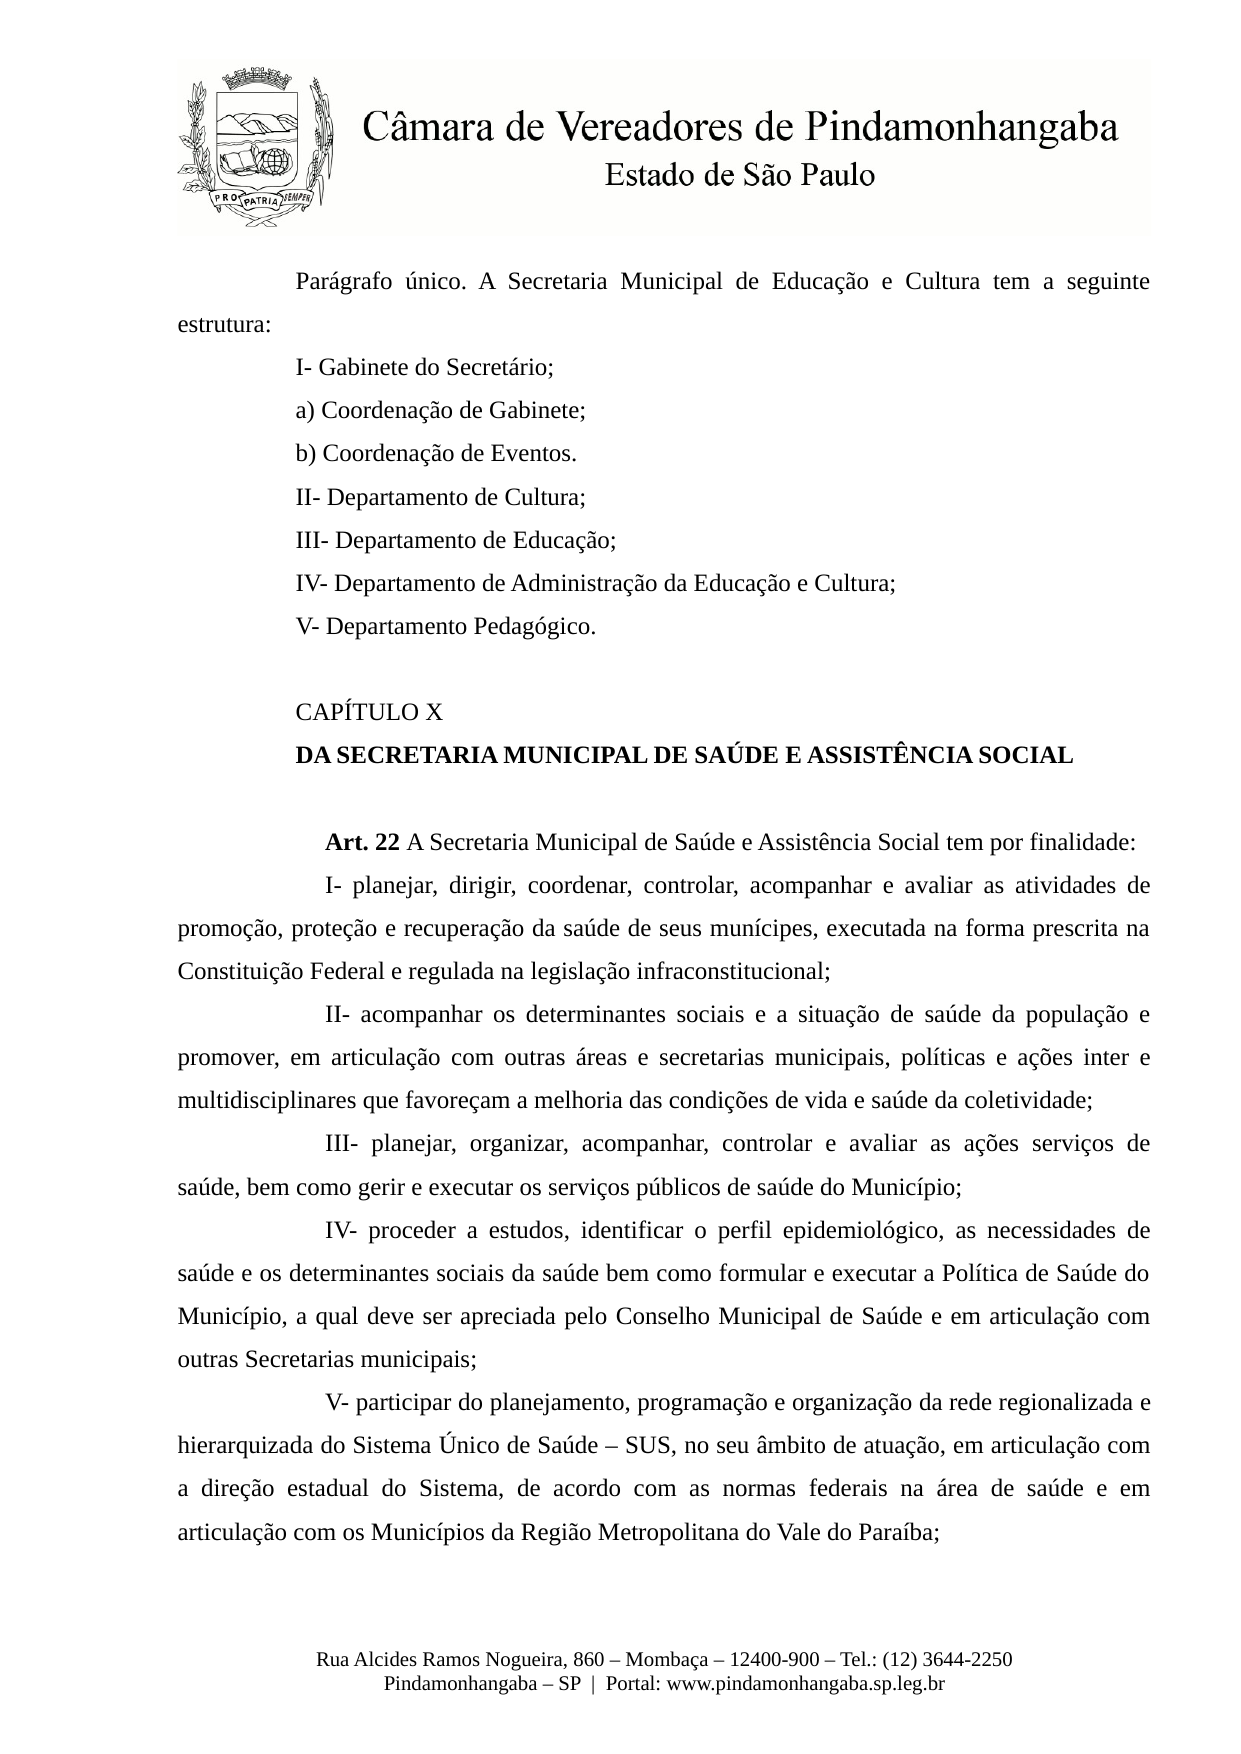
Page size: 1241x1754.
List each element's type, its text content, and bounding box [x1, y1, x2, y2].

text I- planejar, dirigir, coordenar, controlar, acompanhar e avaliar as atividades de promoção, proteção e recuperação da saúde de seus munícipes, executada na forma prescrita na Constituição Federal e regulada na legislação infraconstitucional; [177, 870, 1152, 985]
text a) Coordenação de Gabinete; [177, 395, 1152, 424]
text III- planejar, organizar, acompanhar, controlar e avaliar as ações serviços de saúde, bem como gerir e executar os serviços públicos de saúde do Município; [177, 1128, 1152, 1200]
text II- Departamento de Cultura; [177, 482, 1152, 510]
text Parágrafo único. A Secretaria Municipal de Educação e Cultura tem a seguinte estrutura: [177, 266, 1152, 338]
picture [177, 59, 1152, 236]
text II- acompanhar os determinantes sociais e a situação de saúde da população e promover, em articulação com outras áreas e secretarias municipais, políticas e ações inter e multidisciplinares que favoreçam a melhoria das condições de vida e saúde da coletividade; [177, 999, 1152, 1114]
text CAPÍTULO X [177, 697, 1152, 726]
text III- Departamento de Educação; [177, 525, 1152, 553]
text Art. 22 A Secretaria Municipal de Saúde e Assistência Social tem por finalidade: [177, 827, 1152, 855]
text V- Departamento Pedagógico. [177, 611, 1152, 640]
text IV- Departamento de Administração da Educação e Cultura; [177, 568, 1152, 597]
text IV- proceder a estudos, identificar o perfil epidemiológico, as necessidades de saúde e os determinantes sociais da saúde bem como formular e executar a Política de Saúde do Município, a qual deve ser apreciada pelo Conselho Municipal de Saúde e em articulação com outras Secretarias municipais; [177, 1215, 1152, 1373]
text b) Coordenação de Eventos. [177, 438, 1152, 467]
text DA SECRETARIA MUNICIPAL DE SAÚDE E ASSISTÊNCIA SOCIAL [177, 740, 1152, 769]
text I- Gabinete do Secretário; [177, 352, 1152, 381]
text V- participar do planejamento, programação e organização da rede regionalizada e hierarquizada do Sistema Único de Saúde – SUS, no seu âmbito de atuação, em articulação com a direção estadual do Sistema, de acordo com as normas federais na área de saúde e em articulação com os Municípios da Região Metropolitana do Vale do Paraíba; [177, 1387, 1152, 1545]
